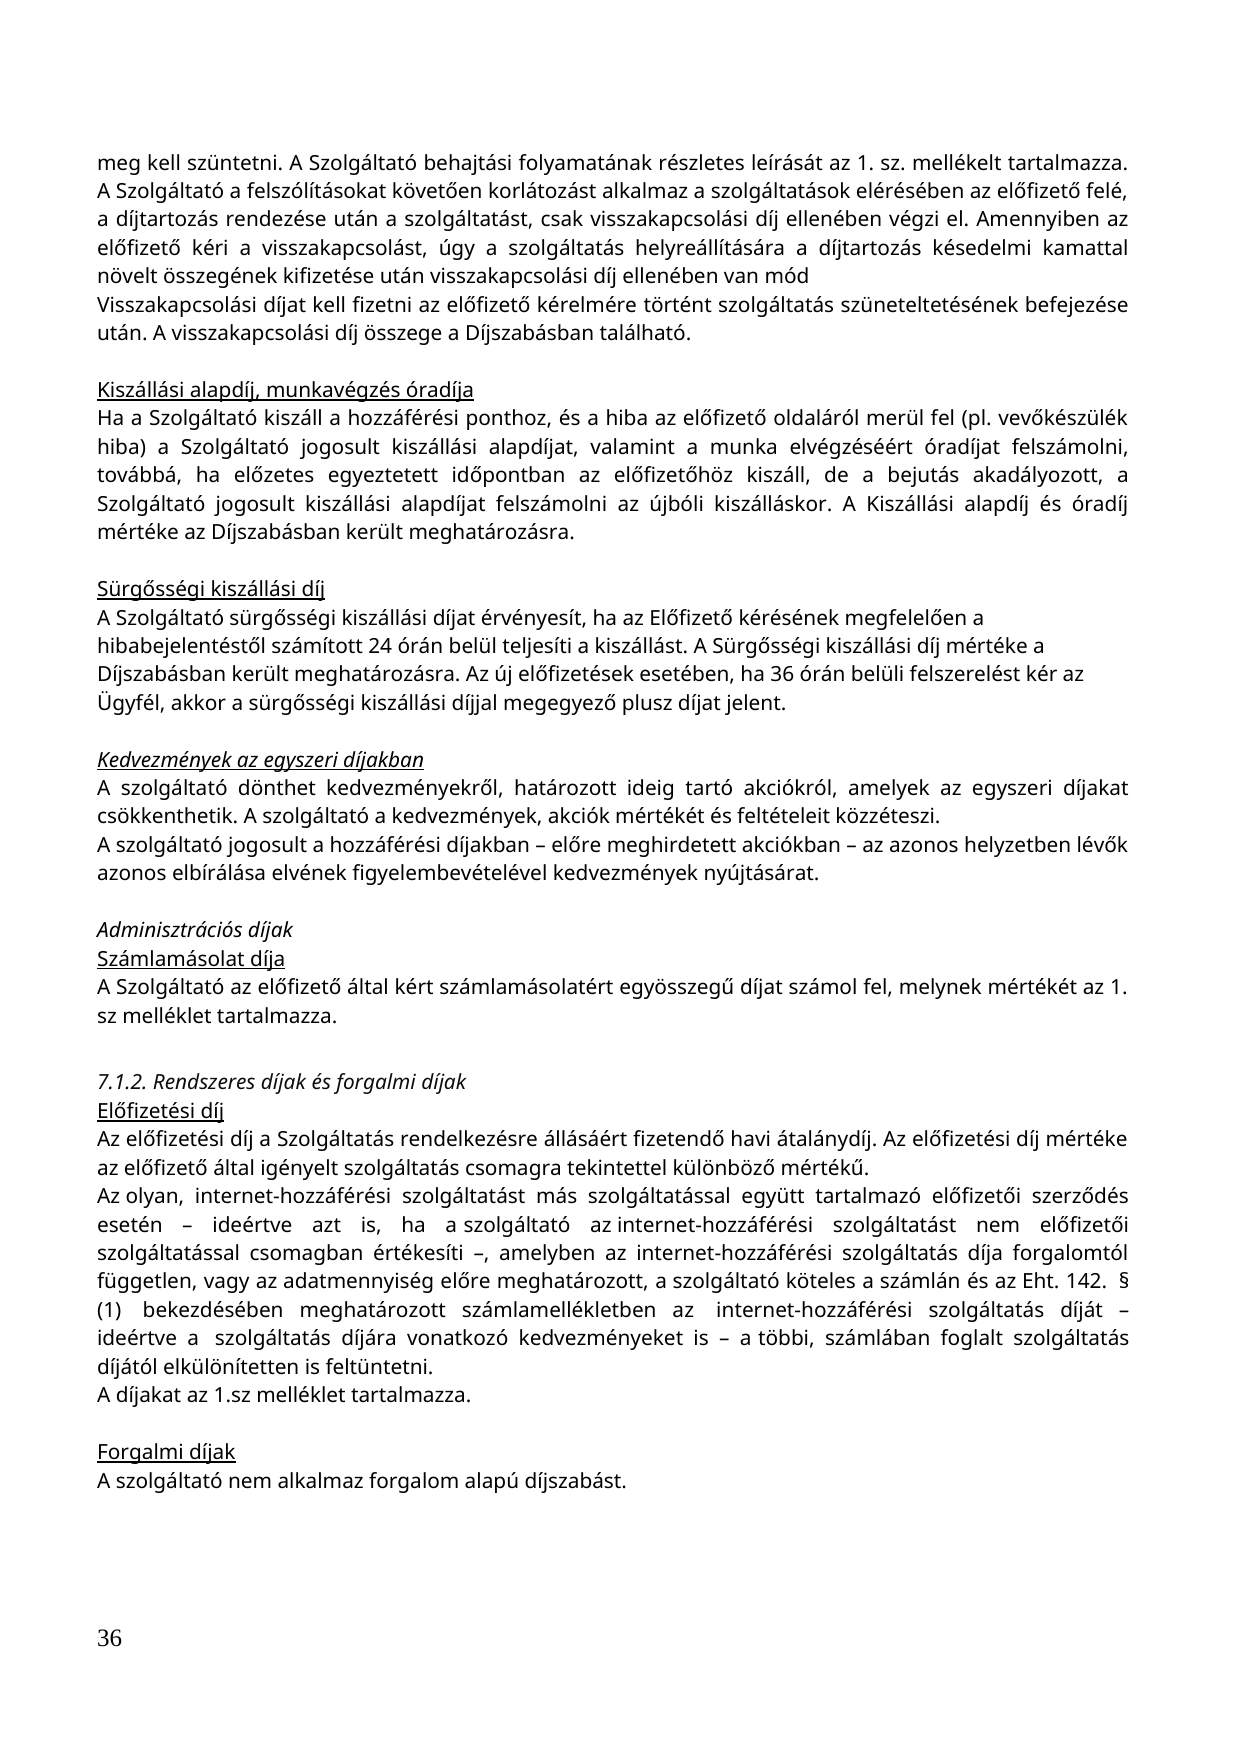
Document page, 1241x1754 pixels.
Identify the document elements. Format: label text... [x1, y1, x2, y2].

text Kiszállási alapdíj, munkavégzés óradíja [97, 375, 1130, 403]
text Számlamásolat díja [97, 944, 1130, 972]
text A Szolgáltató az előfizető által kért számlamásolatért egyösszegű díjat számol fel, melynek mértékét az 1. sz melléklet tartalmazza. [97, 972, 1130, 1029]
text A szolgáltató nem alkalmaz forgalom alapú díjszabást. [97, 1466, 1130, 1494]
text Adminisztrációs díjak [97, 915, 1130, 944]
text Ha a Szolgáltató kiszáll a hozzáférési ponthoz, és a hiba az előfizető oldaláról merül fel (pl. vevőkészülék hiba) a Szolgáltató jogosult kiszállási alapdíjat, valamint a munka elvégzéséért óradíjat felszámolni, továbbá, ha előzetes egyeztetett időpontban az előfizetőhöz kiszáll, de a bejutás akadályozott, a Szolgáltató jogosult kiszállási alapdíjat felszámolni az újbóli kiszálláskor. A Kiszállási alapdíj és óradíj mértéke az Díjszabásban került meghatározásra. [97, 403, 1130, 546]
text A szolgáltató dönthet kedvezményekről, határozott ideig tartó akciókról, amelyek az egyszeri díjakat csökkenthetik. A szolgáltató a kedvezmények, akciók mértékét és feltételeit közzéteszi. [97, 773, 1130, 830]
text A díjakat az 1.sz melléklet tartalmazza. [97, 1380, 1130, 1409]
text A Szolgáltató sürgősségi kiszállási díjat érvényesít, ha az Előfizető kérésének megfelelően a hibabejelentéstől számított 24 órán belül teljesíti a kiszállást. A Sürgősségi kiszállási díj mértéke a Díjszabásban került meghatározásra. Az új előfizetések esetében, ha 36 órán belüli felszerelést kér az Ügyfél, akkor a sürgősségi kiszállási díjjal megegyező plusz díjat jelent. [97, 603, 1130, 716]
text Sürgősségi kiszállási díj [97, 574, 1130, 603]
subtitle 7.1.2. Rendszeres díjak és forgalmi díjak [97, 1067, 1130, 1095]
text Visszakapcsolási díjat kell fizetni az előfizető kérelmére történt szolgáltatás szüneteltetésének befejezése után. A visszakapcsolási díj összege a Díjszabásban található. [97, 290, 1130, 347]
text Kedvezmények az egyszeri díjakban [97, 745, 1130, 773]
text meg kell szüntetni. A Szolgáltató behajtási folyamatának részletes leírását az 1. sz. mellékelt tartalmazza. A Szolgáltató a felszólításokat követően korlátozást alkalmaz a szolgáltatások elérésében az előfizető felé, a díjtartozás rendezése után a szolgáltatást, csak visszakapcsolási díj ellenében végzi el. Amennyiben az előfizető kéri a visszakapcsolást, úgy a szolgáltatás helyreállítására a díjtartozás késedelmi kamattal növelt összegének kifizetése után visszakapcsolási díj ellenében van mód [97, 148, 1130, 290]
text Az előfizetési díj a Szolgáltatás rendelkezésre állásáért fizetendő havi átalánydíj. Az előfizetési díj mértéke az előfizető által igényelt szolgáltatás csomagra tekintettel különböző mértékű. [97, 1124, 1130, 1181]
text Forgalmi díjak [97, 1437, 1130, 1466]
text Előfizetési díj [97, 1096, 1130, 1124]
text Az olyan, internet-hozzáférési szolgáltatást más szolgáltatással együtt tartalmazó előfizetői szerződés esetén – ideértve azt is, ha a szolgáltató az internet-hozzáférési szolgáltatást nem előfizetői szolgáltatással csomagban értékesíti –, amelyben az internet-hozzáférési szolgáltatás díja forgalomtól független, vagy az adatmennyiség előre meghatározott, a szolgáltató köteles a számlán és az Eht. 142. § (1) bekezdésében meghatározott számlamellékletben az internet-hozzáférési szolgáltatás díját – ideértve a szolgáltatás díjára vonatkozó kedvezményeket is – a többi, számlában foglalt szolgáltatás díjától elkülönítetten is feltüntetni. [97, 1181, 1130, 1380]
text A szolgáltató jogosult a hozzáférési díjakban – előre meghirdetett akciókban – az azonos helyzetben lévők azonos elbírálása elvének figyelembevételével kedvezmények nyújtásárat. [97, 830, 1130, 887]
